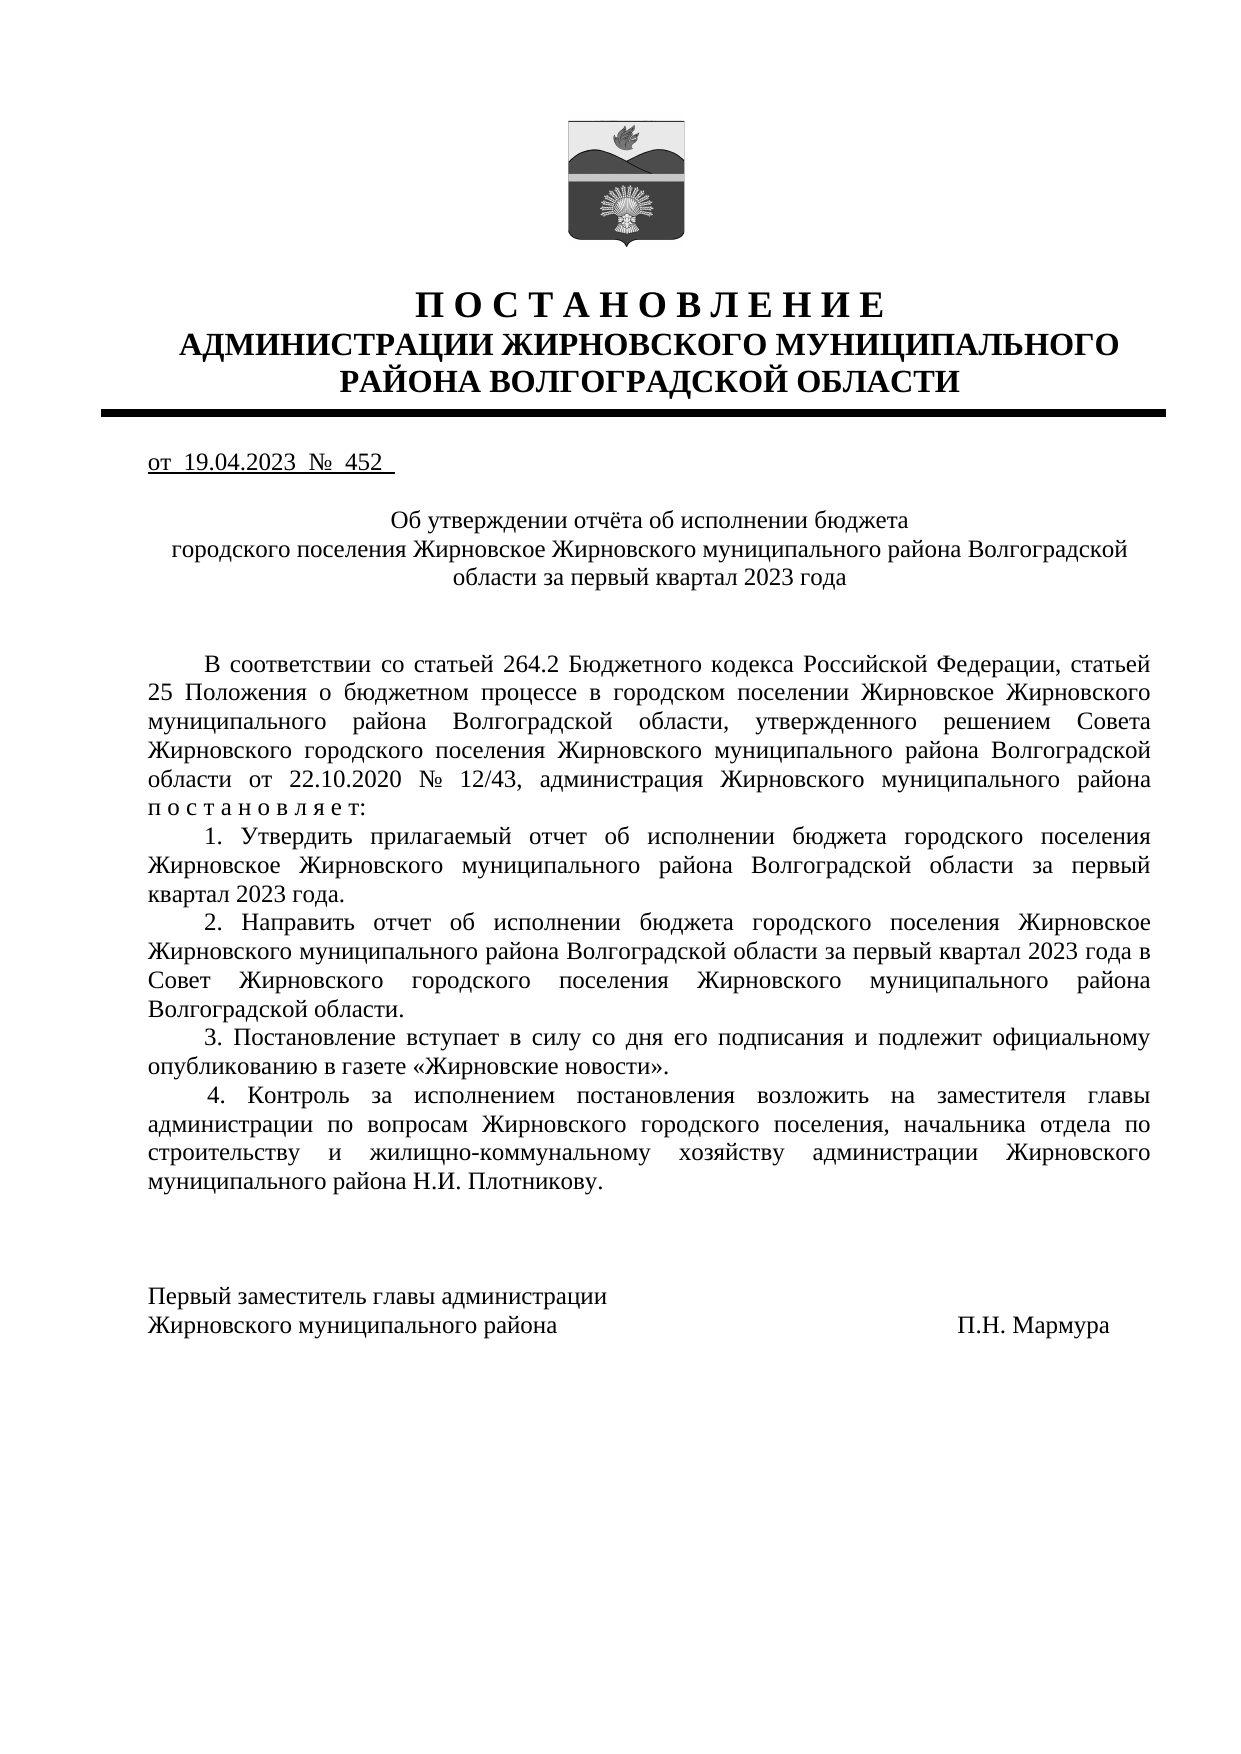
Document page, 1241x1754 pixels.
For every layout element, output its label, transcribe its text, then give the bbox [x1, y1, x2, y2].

text 3. Постановление вступает в силу со дня его подписания и подлежит официальному опубликованию в газете «Жирновские новости». [148, 1022, 1152, 1080]
text 2. Направить отчет об исполнении бюджета городского поселения Жирновское Жирновского муниципального района Волгоградской области за первый квартал 2023 года в Совет Жирновского городского поселения Жирновского муниципального района Волгоградской области. [148, 907, 1152, 1022]
text АДМИНИСТРАЦИИ ЖИРНОВСКОГО МУНИЦИПАЛЬНОГО РАЙОНА ВОЛГОГРАДСКОЙ ОБЛАСТИ [148, 325, 1152, 399]
text Об утверждении отчёта об исполнении бюджета [148, 505, 1152, 534]
text 1. Утвердить прилагаемый отчет об исполнении бюджета городского поселения Жирновское Жирновского муниципального района Волгоградской области за первый квартал 2023 года. [148, 821, 1152, 907]
text Первый заместитель главы администрации [148, 1281, 1152, 1310]
text 4. Контроль за исполнением постановления возложить на заместителя главы администрации по вопросам Жирновского городского поселения, начальника отдела по строительству и жилищно-коммунальному хозяйству администрации Жирновского муниципального района Н.И. Плотникову. [148, 1080, 1152, 1195]
text городского поселения Жирновское Жирновского муниципального района Волгоградской области за первый квартал 2023 года [148, 534, 1152, 591]
text от 19.04.2023 № 452 [148, 447, 1152, 476]
text П О С Т А Н О В Л Е Н И Е [148, 282, 1152, 325]
text Жирновского муниципального района П.Н. Мармура [148, 1310, 1152, 1339]
text В соответствии со статьей 264.2 Бюджетного кодекса Российской Федерации, статьей 25 Положения о бюджетном процессе в городском поселении Жирновское Жирновского муниципального района Волгоградской области, утвержденного решением Совета Жирновского городского поселения Жирновского муниципального района Волгоградской области от 22.10.2020 № 12/43, администрация Жирновского муниципального района п о с т а н о в л я е т: [148, 649, 1152, 821]
picture [568, 111, 685, 246]
